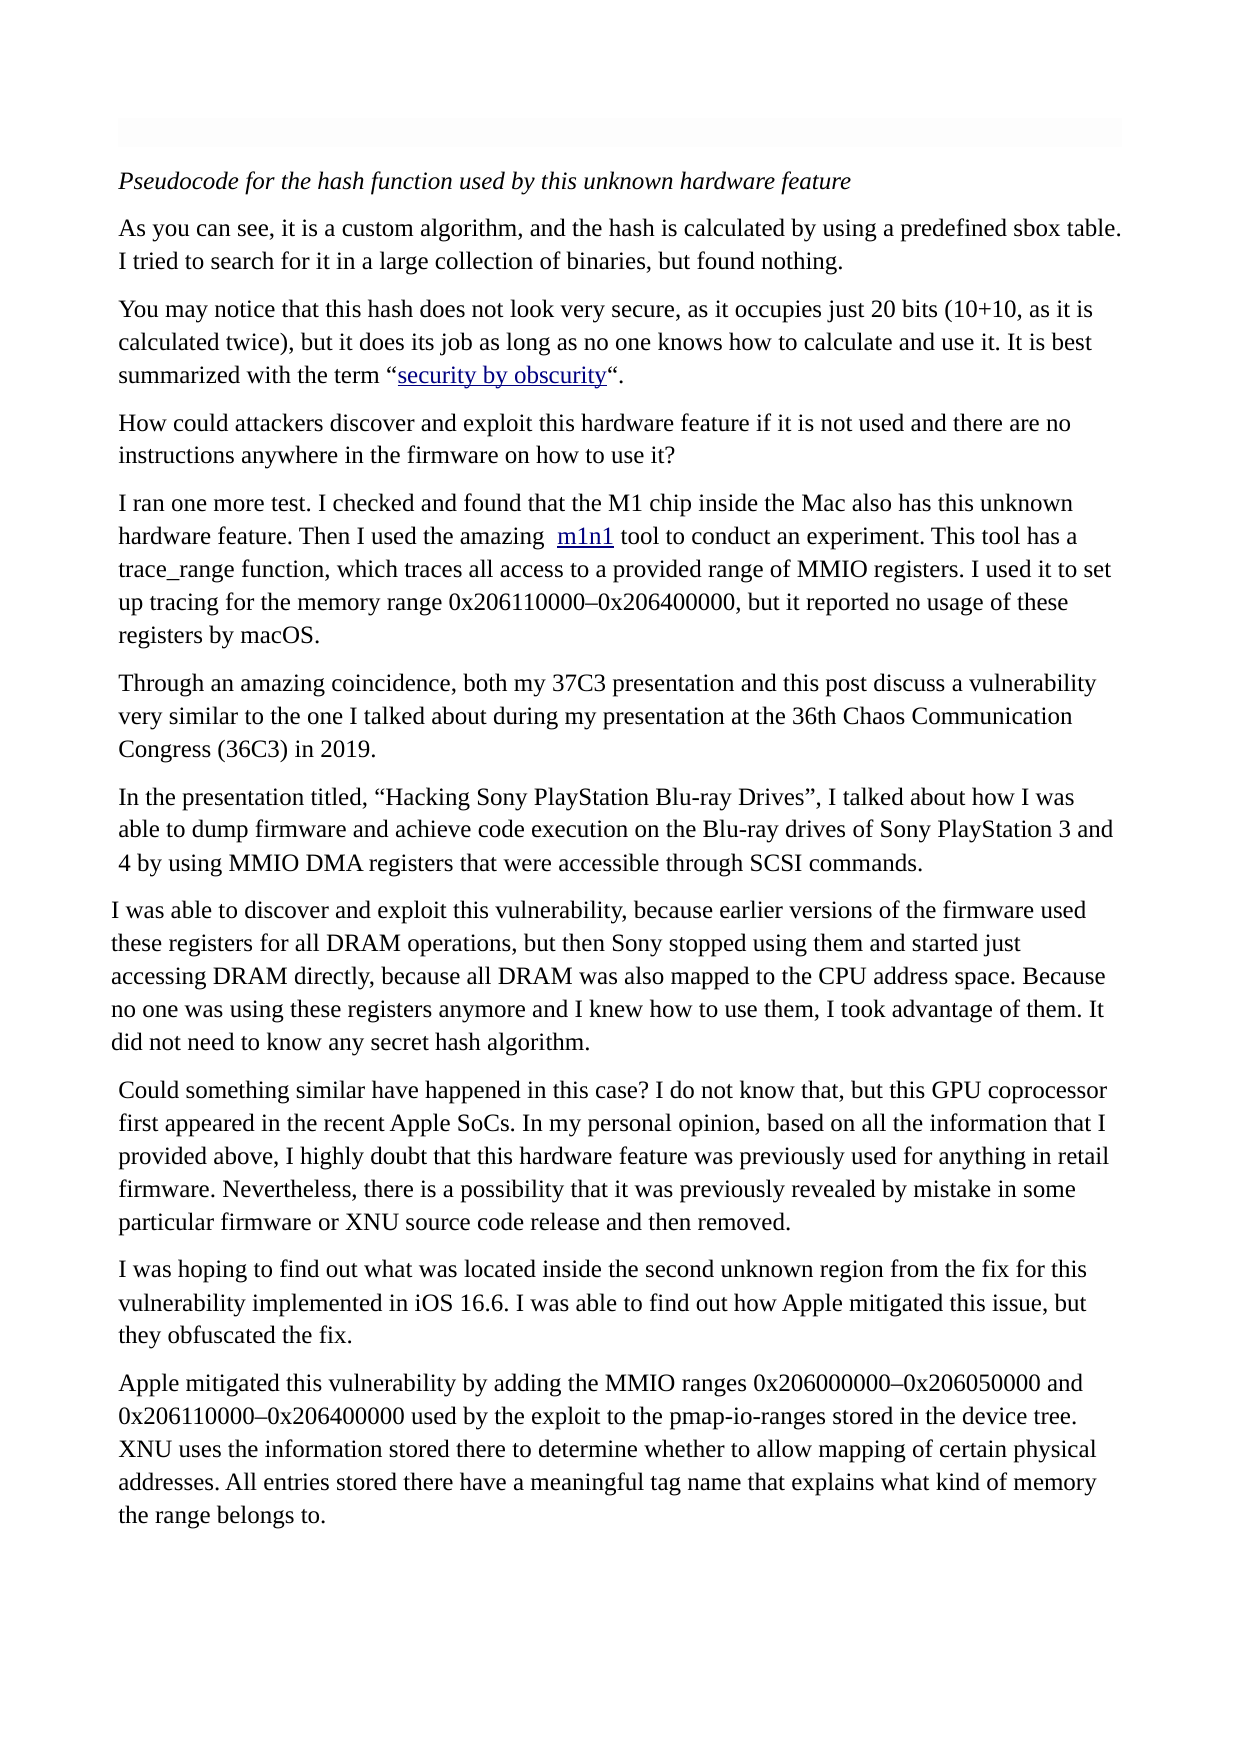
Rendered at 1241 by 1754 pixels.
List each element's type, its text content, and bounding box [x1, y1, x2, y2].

text I was hoping to find out what was located inside the second unknown region from the fix for this vulnerability implemented in iOS 16.6. I was able to find out how Apple mitigated this issue, but they obfuscated the fix. [118, 1254, 1122, 1349]
text Could something similar have happened in this case? I do not know that, but this GPU coprocessor first appeared in the recent Apple SoCs. In my personal opinion, based on all the information that I provided above, I highly doubt that this hardware feature was previously used for anything in retail firmware. Nevertheless, there is a possibility that it was previously revealed by mistake in some particular firmware or XNU source code release and then removed. [118, 1075, 1122, 1236]
text I was able to discover and exploit this vulnerability, because earlier versions of the firmware used these registers for all DRAM operations, but then Sony stopped using them and started just accessing DRAM directly, because all DRAM was also mapped to the CPU address space. Because no one was using these registers anymore and I knew how to use them, I took advantage of them. It did not need to know any secret hash algorithm. [111, 895, 1122, 1056]
text Through an amazing coincidence, both my 37C3 presentation and this post discuss a vulnerability very similar to the one I talked about during my presentation at the 36th Chaos Communication Congress (36C3) in 2019. [118, 668, 1122, 763]
text I ran one more test. I checked and found that the M1 chip inside the Mac also has this unknown hardware feature. Then I used the amazing m1n1 tool to conduct an experiment. This tool has a trace_range function, which traces all access to a provided range of MMIO registers. I used it to set up tracing for the memory range 0x206110000–0x206400000, but it reported no usage of these registers by macOS. [118, 488, 1122, 649]
text How could attackers discover and exploit this hardware feature if it is not used and there are no instructions anywhere in the firmware on how to use it? [118, 408, 1122, 469]
text As you can see, it is a custom algorithm, and the hash is calculated by using a predefined sbox table. I tried to search for it in a large collection of binaries, but found nothing. [118, 213, 1122, 275]
text Apple mitigated this vulnerability by adding the MMIO ranges 0x206000000–0x206050000 and 0x206110000–0x206400000 used by the exploit to the pmap-io-ranges stored in the device tree. XNU uses the information stored there to determine whether to allow mapping of certain physical addresses. All entries stored there have a meaningful tag name that explains what kind of memory the range belongs to. [118, 1368, 1122, 1529]
text Pseudocode for the hash function used by this unknown hardware feature [118, 166, 1122, 194]
text You may notice that this hash does not look very secure, as it occupies just 20 bits (10+10, as it is calculated twice), but it does its job as long as no one knows how to calculate and use it. It is best summarized with the term “security by obscurity“. [118, 294, 1122, 389]
text In the presentation titled, “Hacking Sony PlayStation Blu-ray Drives”, I talked about how I was able to dump firmware and achieve code execution on the Blu-ray drives of Sony PlayStation 3 and 4 by using MMIO DMA registers that were accessible through SCSI commands. [118, 782, 1122, 876]
